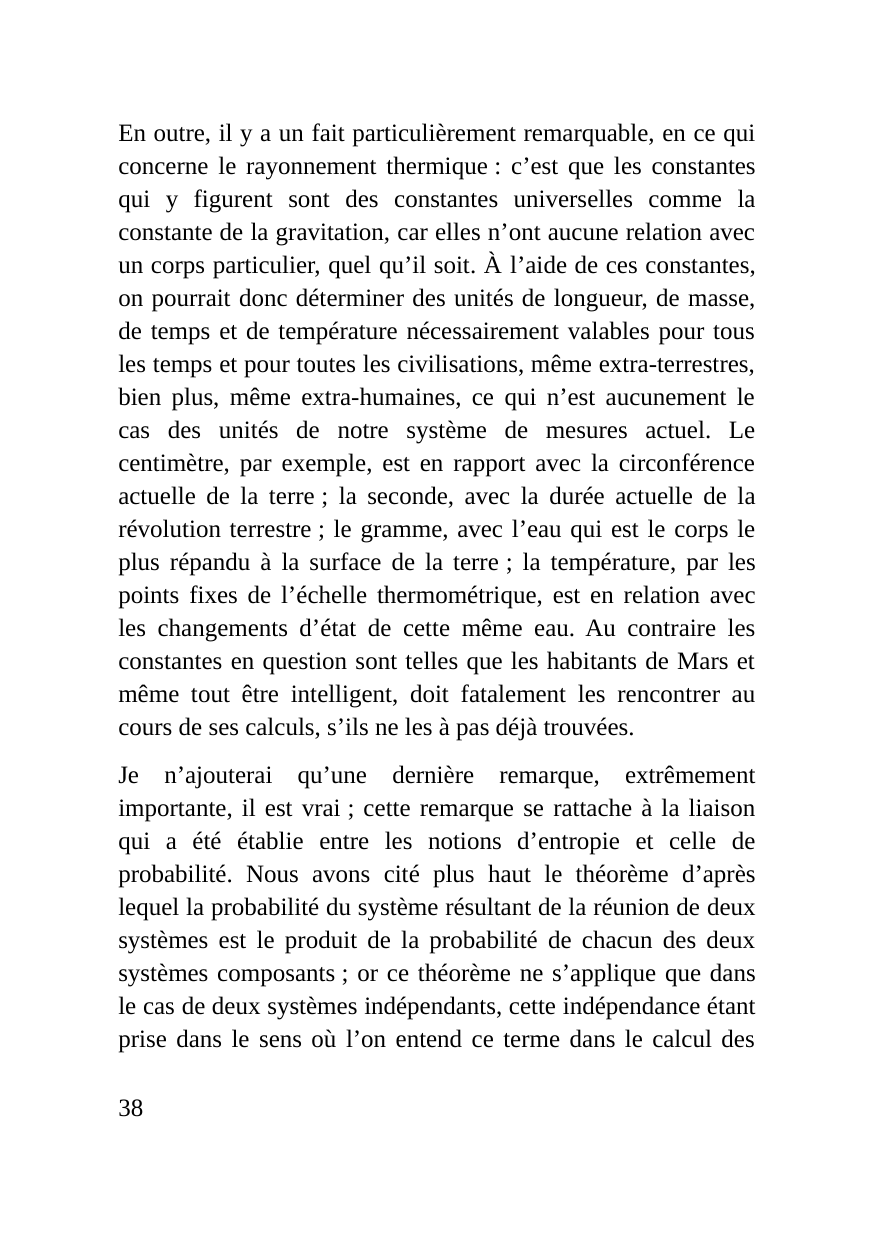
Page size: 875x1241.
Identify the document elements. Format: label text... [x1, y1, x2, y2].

text Je n’ajouterai qu’une dernière remarque, extrêmement importante, il est vrai ; cette remarque se rattache à la liaison qui a été établie entre les notions d’entropie et celle de probabilité. Nous avons cité plus haut le théorème d’après lequel la probabilité du système résultant de la réunion de deux systèmes est le produit de la probabilité de chacun des deux systèmes composants ; or ce théorème ne s’applique que dans le cas de deux systèmes indépendants, cette indépendance étant prise dans le sens où l’on entend ce terme dans le calcul des [118, 760, 756, 1053]
text En outre, il y a un fait particulièrement remarquable, en ce qui concerne le rayonnement thermique : c’est que les constantes qui y figurent sont des constantes universelles comme la constante de la gravitation, car elles n’ont aucune relation avec un corps particulier, quel qu’il soit. À l’aide de ces constantes, on pourrait donc déterminer des unités de longueur, de masse, de temps et de température nécessairement valables pour tous les temps et pour toutes les civilisations, même extra-terrestres, bien plus, même extra-humaines, ce qui n’est aucunement le cas des unités de notre système de mesures actuel. Le centimètre, par exemple, est en rapport avec la circonférence actuelle de la terre ; la seconde, avec la durée actuelle de la révolution terrestre ; le gramme, avec l’eau qui est le corps le plus répandu à la surface de la terre ; la température, par les points fixes de l’échelle thermométrique, est en relation avec les changements d’état de cette même eau. Au contraire les constantes en question sont telles que les habitants de Mars et même tout être intelligent, doit fatalement les rencontrer au cours de ses calculs, s’ils ne les à pas déjà trouvées. [118, 118, 756, 741]
